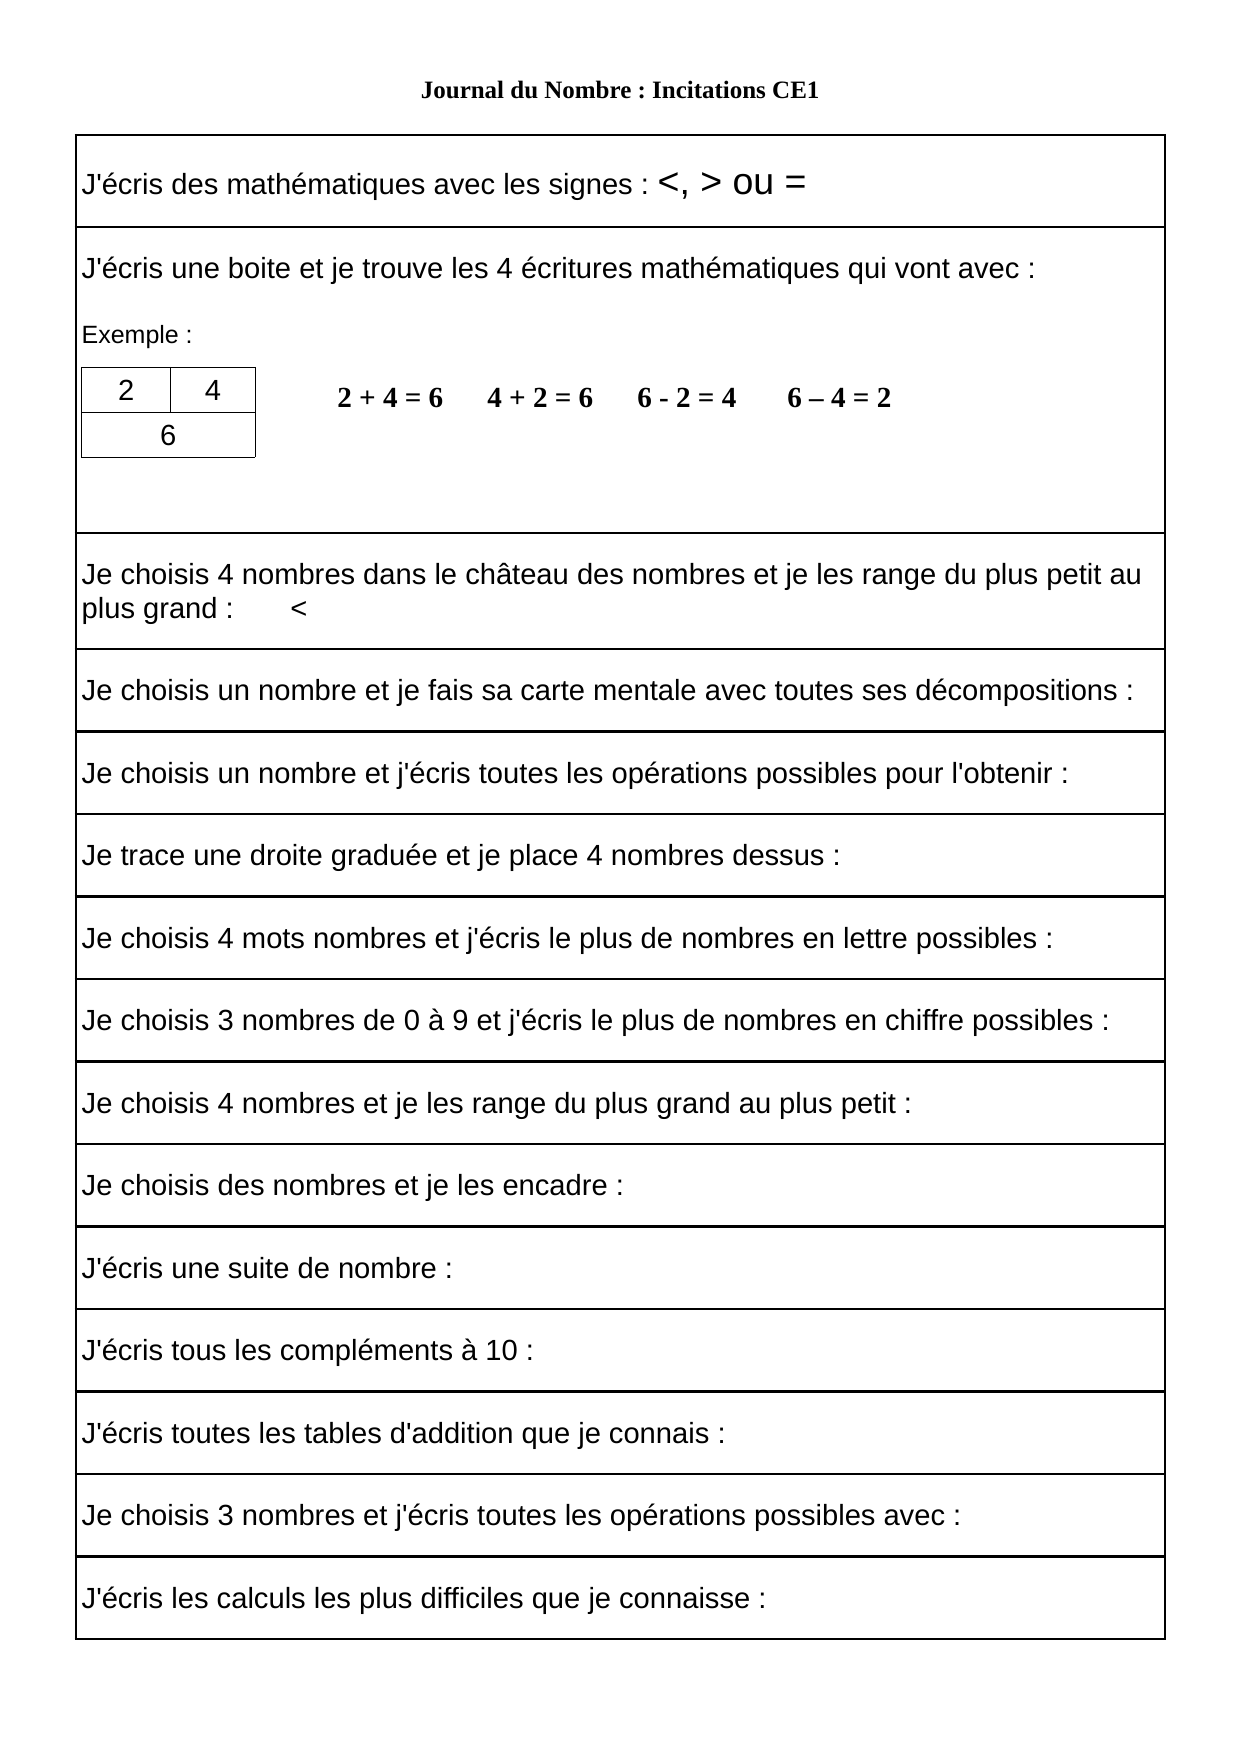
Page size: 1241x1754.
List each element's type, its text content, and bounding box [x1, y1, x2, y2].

table_cell J'écris tous les compléments à 10 : [77, 1310, 1164, 1390]
table_cell Je choisis 4 nombres dans le château des nombres et je les range du plus petit au plus grand : < [77, 534, 1164, 648]
table_header 2 [82, 368, 170, 412]
table_cell J'écris une suite de nombre : [77, 1228, 1164, 1308]
table_cell J'écris une boite et je trouve les 4 écritures mathématiques qui vont avec : Exemple : [77, 228, 1164, 532]
table_cell Je choisis un nombre et j'écris toutes les opérations possibles pour l'obtenir : [77, 733, 1164, 813]
table_cell Je choisis 3 nombres de 0 à 9 et j'écris le plus de nombres en chiffre possibles : [77, 980, 1164, 1060]
table_cell Je choisis 3 nombres et j'écris toutes les opérations possibles avec : [77, 1475, 1164, 1555]
table_cell Je trace une droite graduée et je place 4 nombres dessus : [77, 815, 1164, 895]
table_cell J'écris les calculs les plus difficiles que je connaisse : [77, 1558, 1164, 1638]
table_header J'écris des mathématiques avec les signes : <, > ou = [77, 136, 1164, 226]
table_cell Je choisis des nombres et je les encadre : [77, 1145, 1164, 1225]
table_cell J'écris toutes les tables d'addition que je connais : [77, 1393, 1164, 1473]
table_cell Je choisis 4 mots nombres et j'écris le plus de nombres en lettre possibles : [77, 898, 1164, 978]
table_cell 6 [82, 413, 255, 457]
table_cell Je choisis un nombre et je fais sa carte mentale avec toutes ses décompositions : [77, 650, 1164, 730]
table_header 4 [171, 368, 255, 412]
table_cell Je choisis 4 nombres et je les range du plus grand au plus petit : [77, 1063, 1164, 1143]
